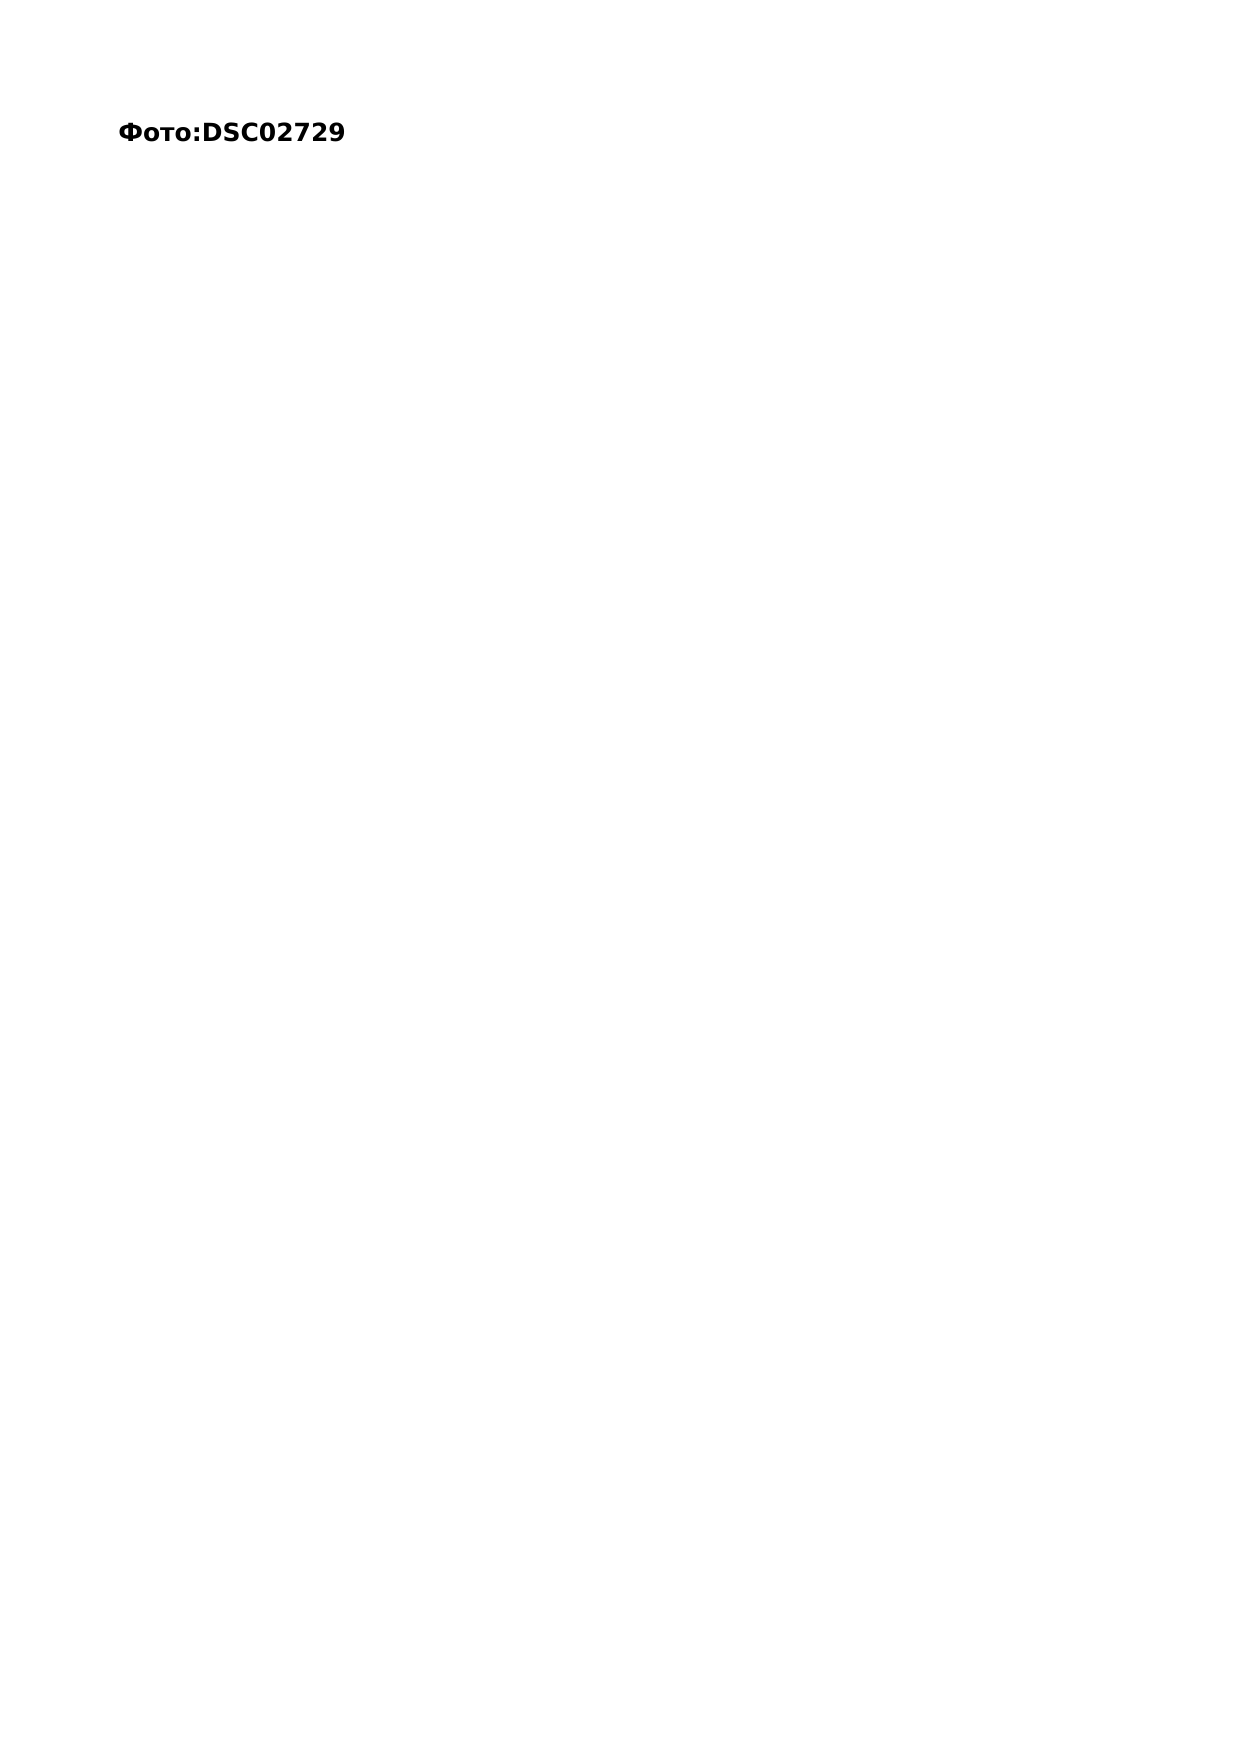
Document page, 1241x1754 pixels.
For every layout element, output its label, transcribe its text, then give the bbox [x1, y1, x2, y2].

subtitle Фото:DSC02729 [118, 118, 1122, 147]
